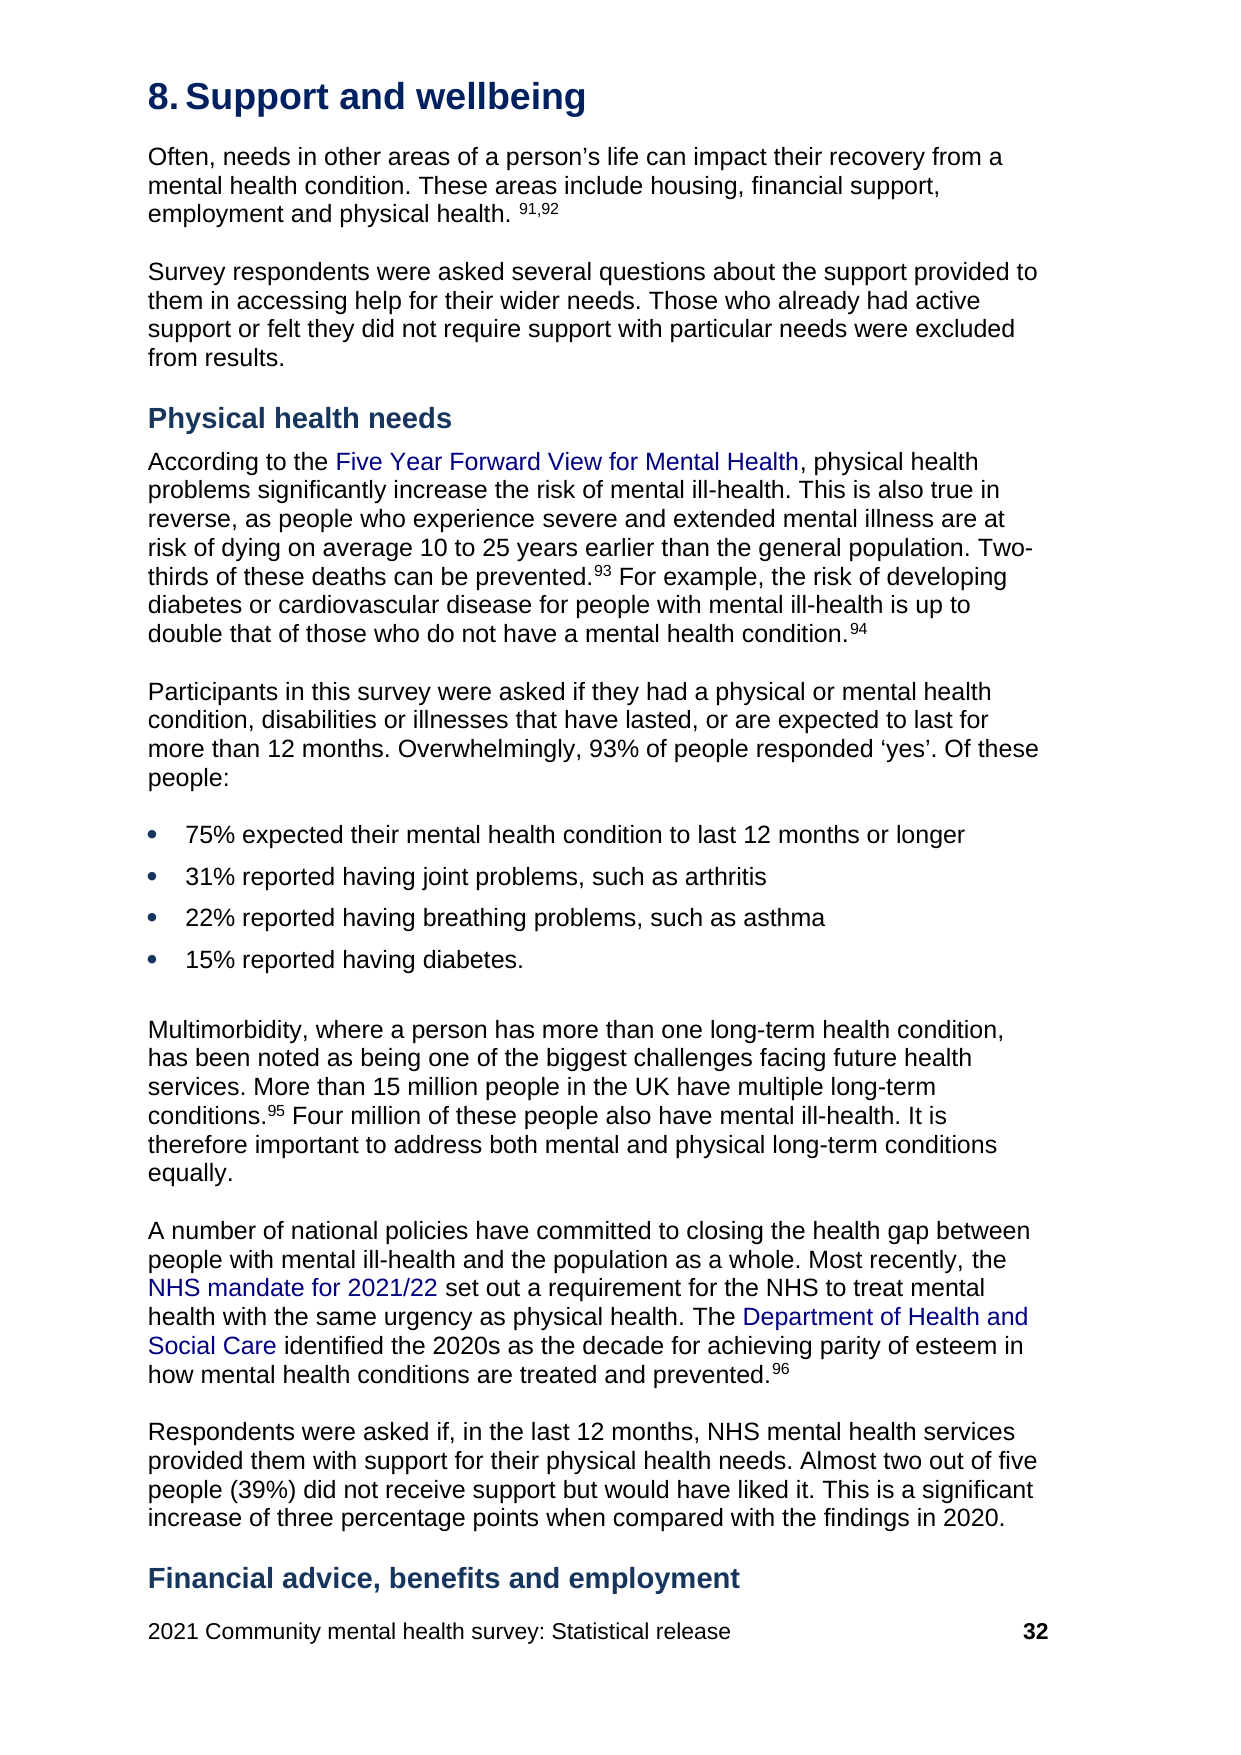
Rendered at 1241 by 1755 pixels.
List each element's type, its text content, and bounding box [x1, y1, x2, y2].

list Support and wellbeing [148, 74, 1048, 117]
list 75% expected their mental health condition to last 12 months or longer [148, 821, 1048, 849]
text A number of national policies have committed to closing the health gap between people with mental ill-health and the population as a whole. Most recently, the NHS mandate for 2021/22 set out a requirement for the NHS to treat mental health with the same urgency as physical health. The Department of Health and Social Care identified the 2020s as the decade for achieving parity of esteem in how mental health conditions are treated and prevented. [148, 1216, 1048, 1388]
list 22% reported having breathing problems, such as asthma [148, 903, 1048, 932]
text According to the Five Year Forward View for Mental Health, physical health problems significantly increase the risk of mental ill-health. This is also true in reverse, as people who experience severe and extended mental illness are at risk of dying on average 10 to 25 years earlier than the general population. Two-thirds of these deaths can be prevented. For example, the risk of developing diabetes or cardiovascular disease for people with mental ill-health is up to double that of those who do not have a mental health condition. [148, 447, 1048, 648]
text Survey respondents were asked several questions about the support provided to them in accessing help for their wider needs. Those who already had active support or felt they did not require support with particular needs were excluded from results. [148, 257, 1048, 372]
list 31% reported having joint problems, such as arthritis [148, 862, 1048, 891]
text Physical health needs [148, 401, 1048, 434]
text Multimorbidity, where a person has more than one long-term health condition, has been noted as being one of the biggest challenges facing future health services. More than 15 million people in the UK have multiple long-term conditions. Four million of these people also have mental ill-health. It is therefore important to address both mental and physical long-term conditions equally. [148, 1015, 1048, 1187]
text Participants in this survey were asked if they had a physical or mental health condition, disabilities or illnesses that have lasted, or are expected to last for more than 12 months. Overwhelmingly, 93% of people responded ‘yes’. Of these people: [148, 677, 1048, 792]
text Financial advice, benefits and employment [148, 1561, 1048, 1594]
list 15% reported having diabetes. [148, 944, 1048, 973]
text Respondents were asked if, in the last 12 months, NHS mental health services provided them with support for their physical health needs. Almost two out of five people (39%) did not receive support but would have liked it. This is a significant increase of three percentage points when compared with the findings in 2020. [148, 1417, 1048, 1532]
text Often, needs in other areas of a person’s life can impact their recovery from a mental health condition. These areas include housing, financial support, employment and physical health. , [148, 142, 1048, 228]
